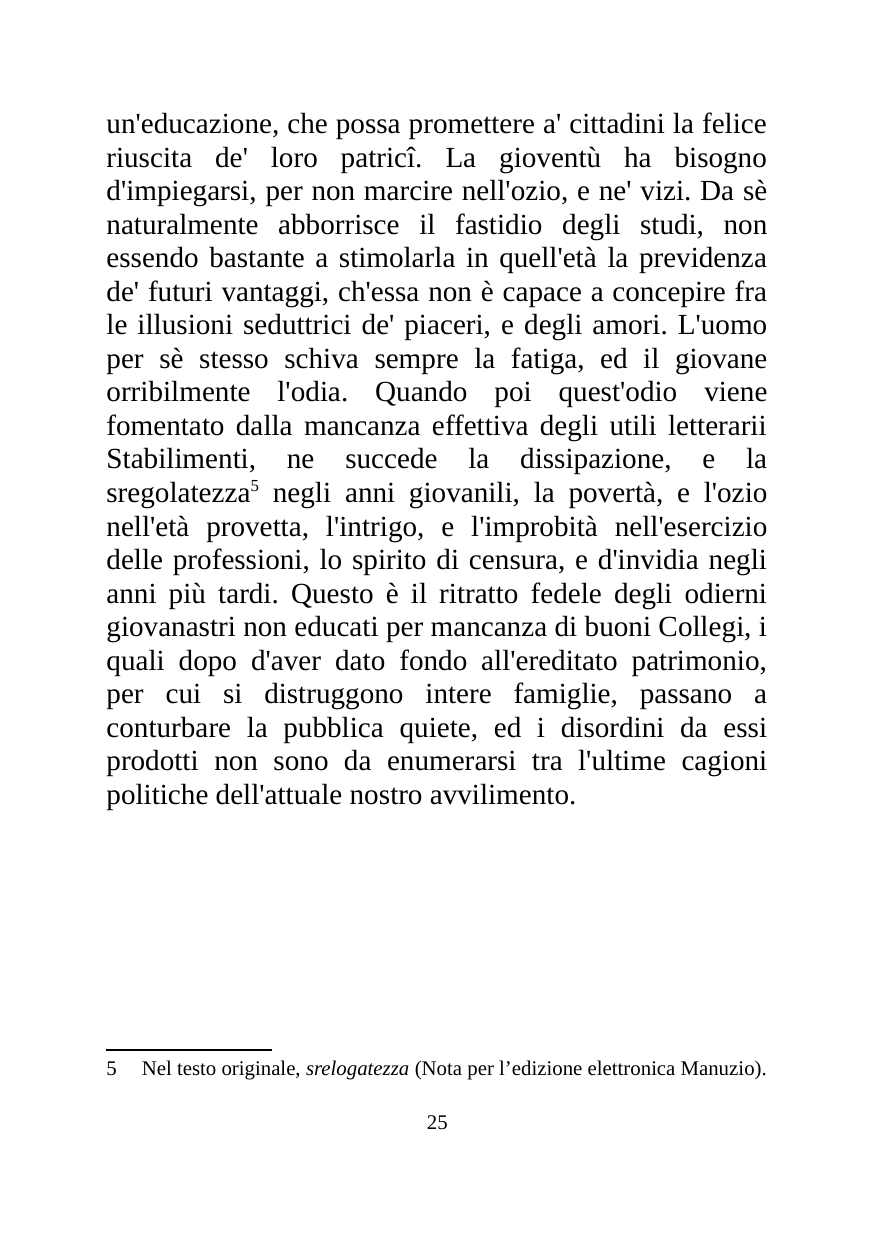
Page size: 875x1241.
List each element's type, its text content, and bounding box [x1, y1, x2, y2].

text Nel testo originale, srelogatezza (Nota per l’edizione elettronica Manuzio). [106, 1056, 768, 1080]
text un'educazione, che possa promettere a' cittadini la felice riuscita de' loro patricî. La gioventù ha bisogno d'impiegarsi, per non marcire nell'ozio, e ne' vizi. Da sè naturalmente abborrisce il fastidio degli studi, non essendo bastante a stimolarla in quell'età la previdenza de' futuri vantaggi, ch'essa non è capace a concepire fra le illusioni seduttrici de' piaceri, e degli amori. L'uomo per sè stesso schiva sempre la fatiga, ed il giovane orribilmente l'odia. Quando poi quest'odio viene fomentato dalla mancanza effettiva degli utili letterarii Stabilimenti, ne succede la dissipazione, e la sregolatezza negli anni giovanili, la povertà, e l'ozio nell'età provetta, l'intrigo, e l'improbità nell'esercizio delle professioni, lo spirito di censura, e d'invidia negli anni più tardi. Questo è il ritratto fedele degli odierni giovanastri non educati per mancanza di buoni Collegi, i quali dopo d'aver dato fondo all'ereditato patrimonio, per cui si distruggono intere famiglie, passano a conturbare la pubblica quiete, ed i disordini da essi prodotti non sono da enumerarsi tra l'ultime cagioni politiche dell'attuale nostro avvilimento. [106, 106, 768, 811]
